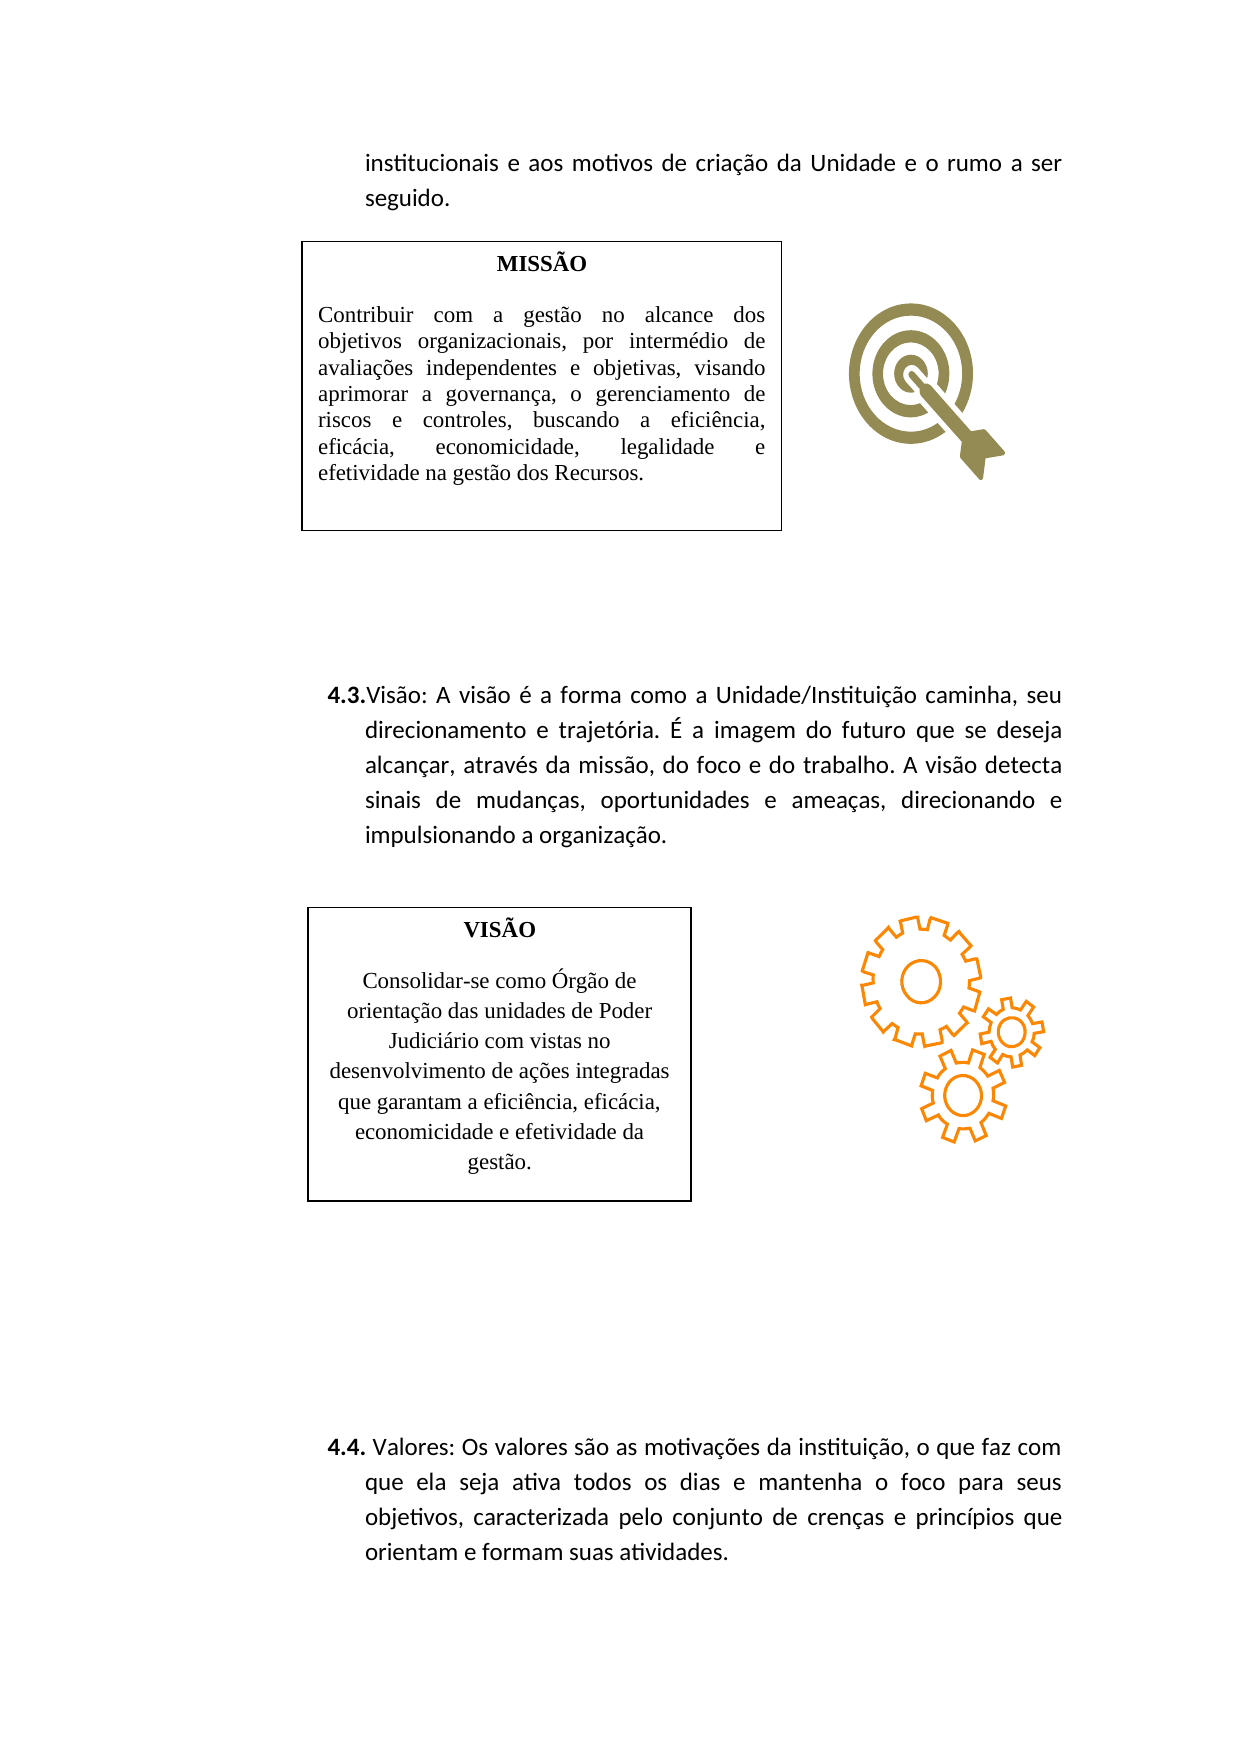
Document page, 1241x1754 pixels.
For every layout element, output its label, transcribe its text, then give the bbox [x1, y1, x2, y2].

text MISSÃO [318, 250, 766, 276]
list Visão: A visão é a forma como a Unidade/Instituição caminha, seu direcionamento e trajetória. É a imagem do futuro que se deseja alcançar, através da missão, do foco e do trabalho. A visão detecta sinais de mudanças, oportunidades e ameaças, direcionando e impulsionando a organização. [327, 679, 1063, 850]
list institucionais e aos motivos de criação da Unidade e o rumo a ser seguido. [327, 148, 1063, 213]
text Contribuir com a gestão no alcance dos objetivos organizacionais, por intermédio de avaliações independentes e objetivas, visando aprimorar a governança, o gerenciamento de riscos e controles, buscando a eficiência, eficácia, economicidade, legalidade e efetividade na gestão dos Recursos. [318, 301, 766, 485]
text Consolidar-se como Órgão de orientação das unidades de Poder Judiciário com vistas no desenvolvimento de ações integradas que garantam a eficiência, eficácia, economicidade e efetividade da gestão. [324, 967, 675, 1174]
text VISÃO [324, 916, 675, 942]
list Valores: Os valores são as motivações da instituição, o que faz com que ela seja ativa todos os dias e mantenha o foco para seus objetivos, caracterizada pelo conjunto de crenças e princípios que orientam e formam suas atividades. [327, 1431, 1063, 1566]
